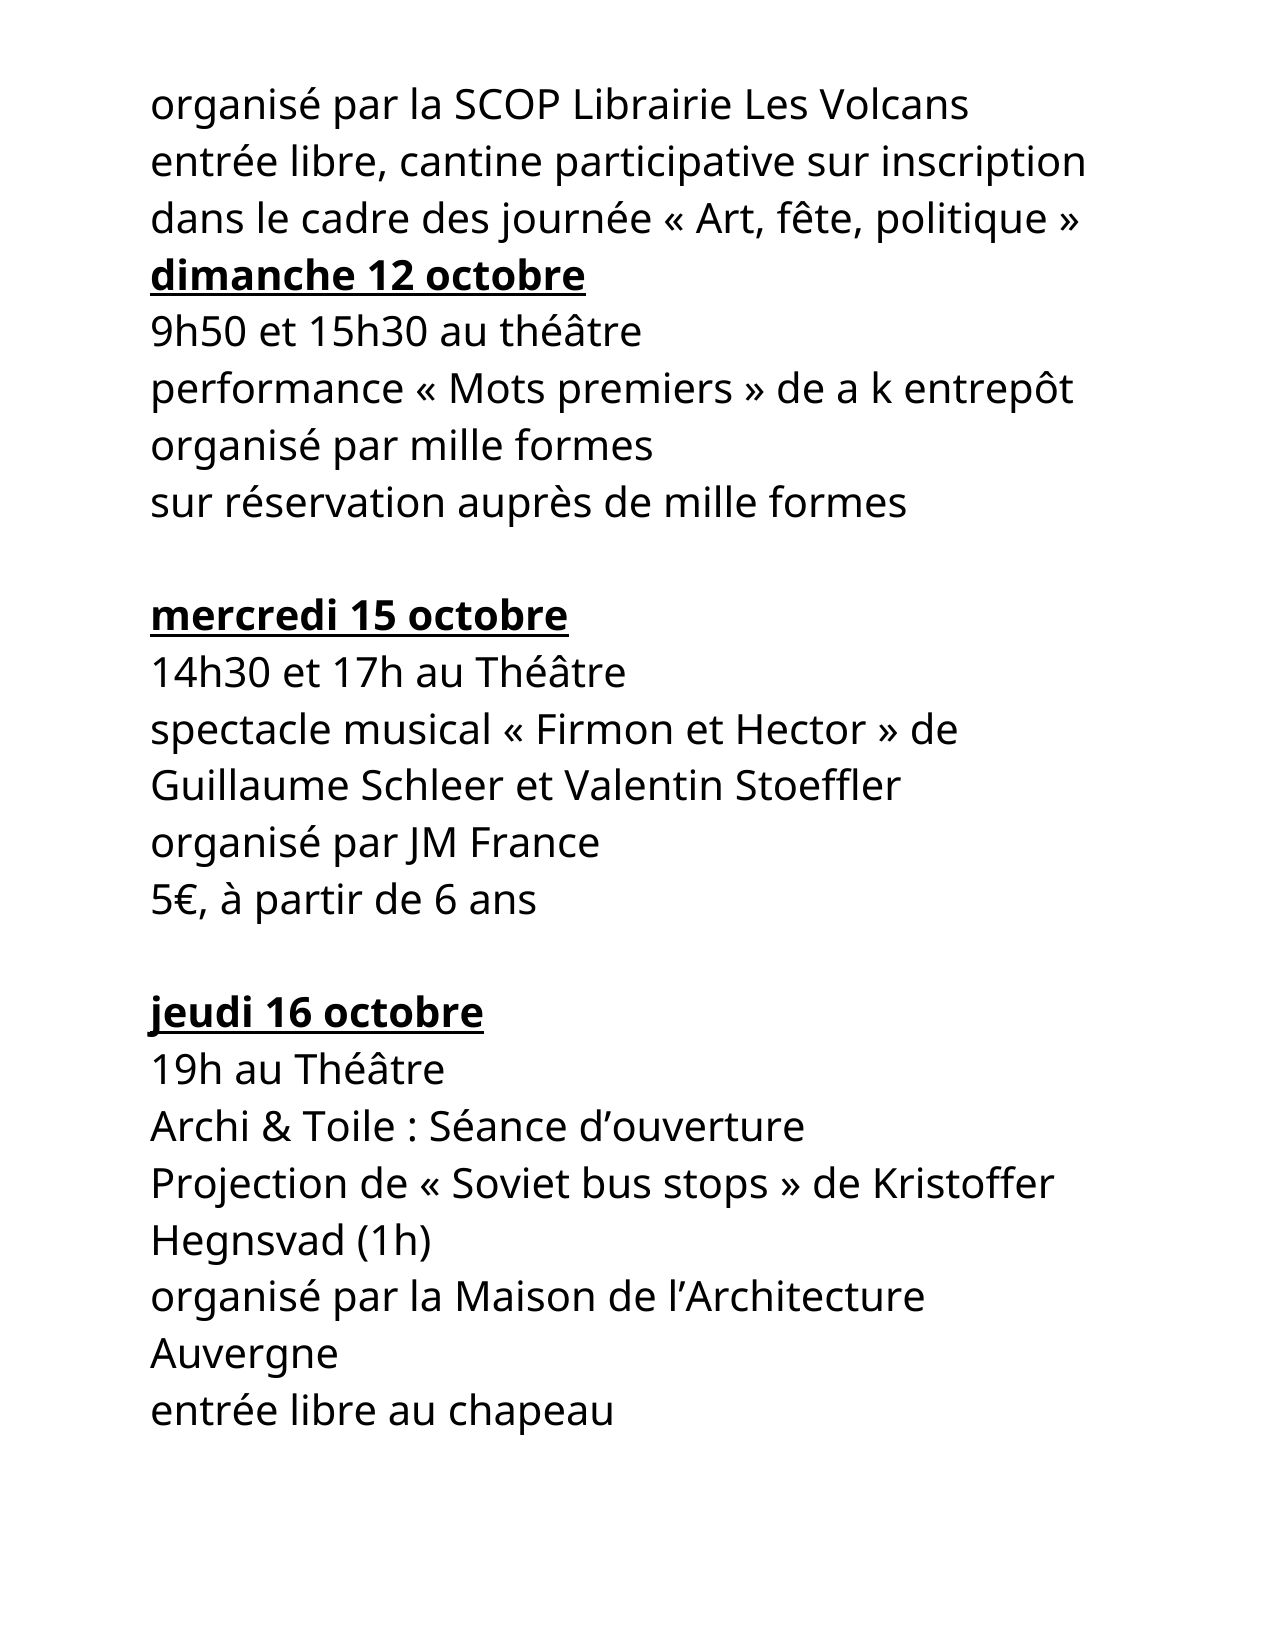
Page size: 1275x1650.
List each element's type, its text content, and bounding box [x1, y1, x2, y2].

text 19h au Théâtre [150, 1040, 1125, 1097]
text spectacle musical « Firmon et Hector » de Guillaume Schleer et Valentin Stoeffler [150, 699, 1125, 813]
text organisé par la Maison de l’Architecture Auvergne [150, 1267, 1125, 1381]
text 14h30 et 17h au Théâtre [150, 643, 1125, 699]
text organisé par JM France [150, 813, 1125, 870]
subtitle dimanche 12 octobre [150, 245, 1125, 302]
subtitle mercredi 15 octobre [150, 586, 1125, 643]
text Projection de « Soviet bus stops » de Kristoffer Hegnsvad (1h) [150, 1154, 1125, 1267]
text organisé par la SCOP Librairie Les Volcans [150, 75, 1125, 132]
text 9h50 et 15h30 au théâtre [150, 302, 1125, 359]
text sur réservation auprès de mille formes [150, 472, 1125, 529]
text organisé par mille formes [150, 416, 1125, 472]
text performance « Mots premiers » de a k entrepôt [150, 359, 1125, 416]
text entrée libre, cantine participative sur inscription [150, 132, 1125, 188]
text 5€, à partir de 6 ans [150, 870, 1125, 927]
text dans le cadre des journée « Art, fête, politique » [150, 188, 1125, 245]
text Archi & Toile : Séance d’ouverture [150, 1097, 1125, 1154]
text entrée libre au chapeau [150, 1381, 1125, 1437]
subtitle jeudi 16 octobre [150, 983, 1125, 1040]
